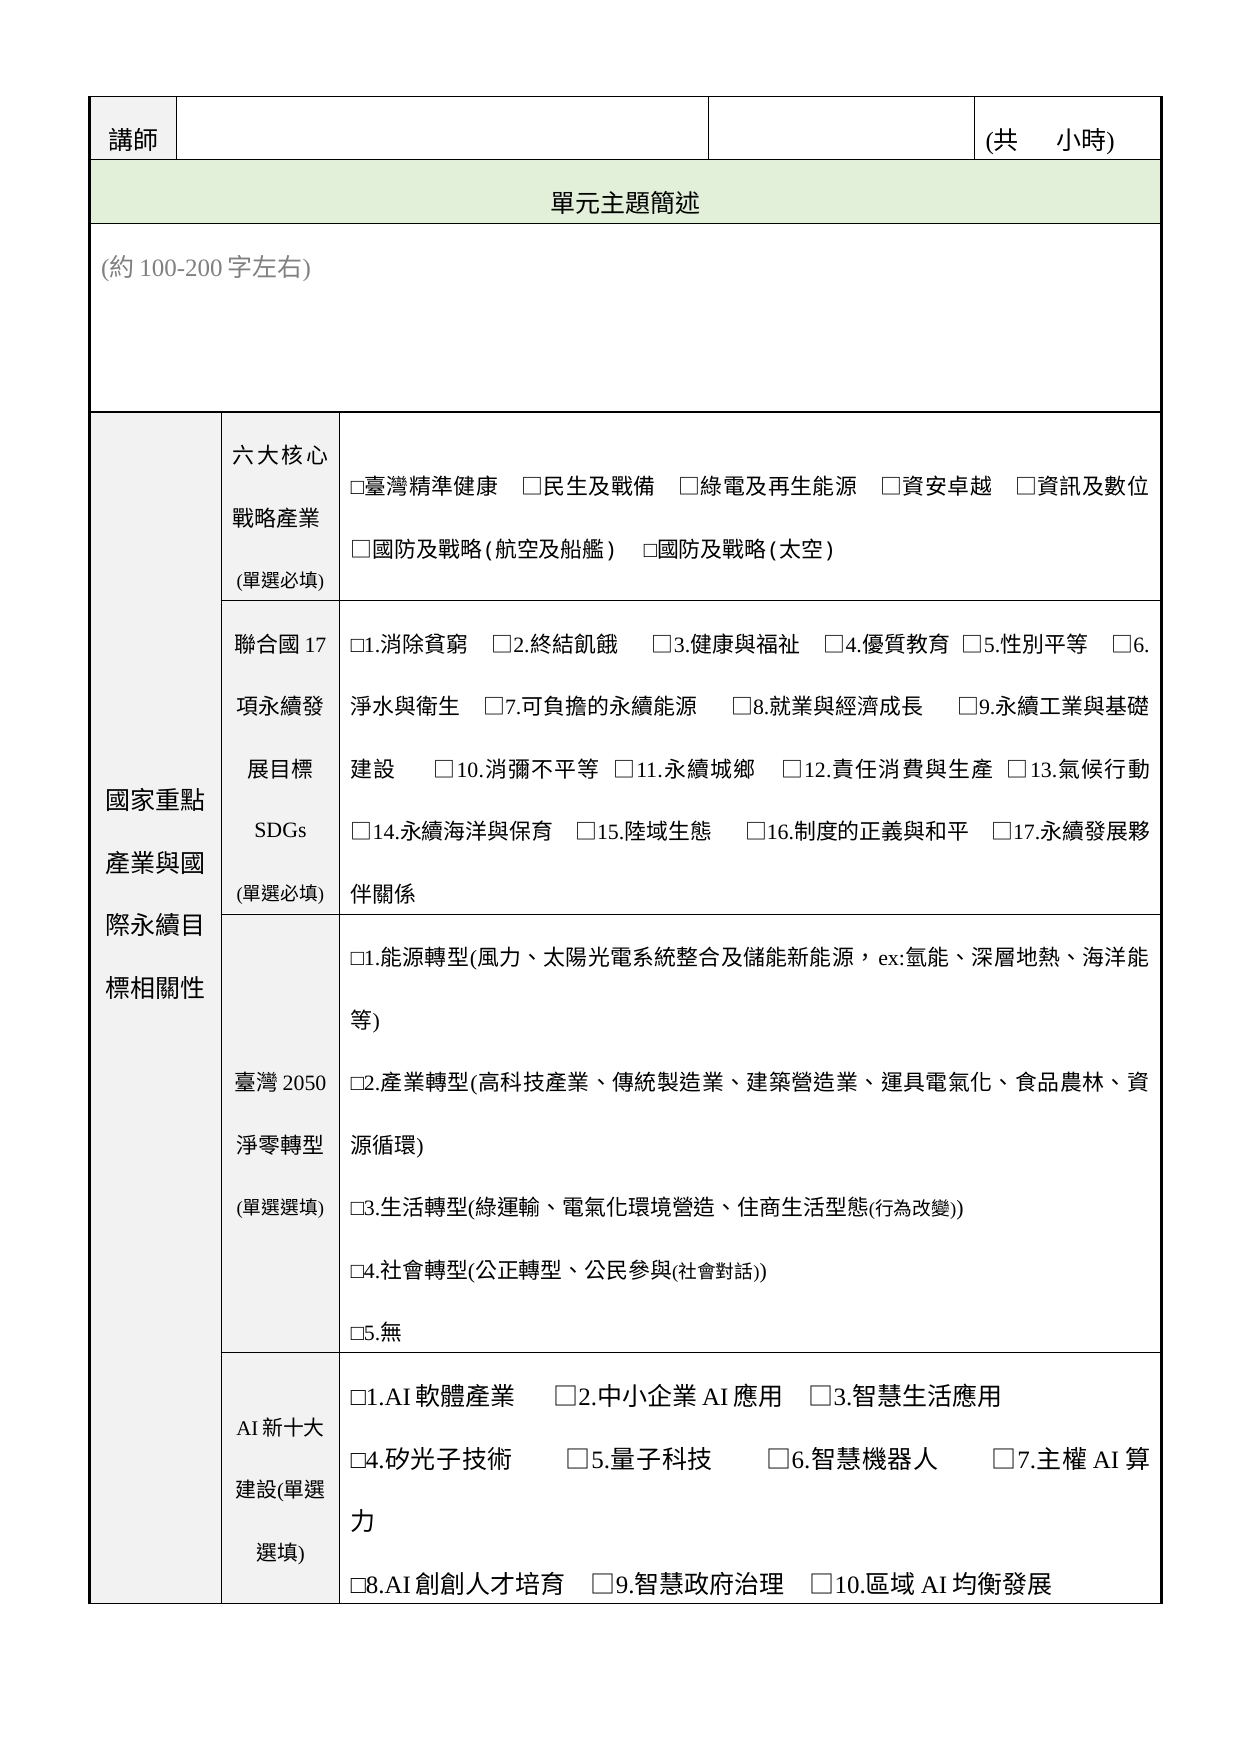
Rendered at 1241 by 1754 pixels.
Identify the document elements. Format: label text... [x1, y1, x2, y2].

table_cell 六大核心 戰略產業 (單選必填) [222, 413, 339, 600]
table_cell [91, 1352, 221, 1603]
table_cell 國家重點產業與國際永續目標相關性 [91, 413, 221, 1352]
table_cell □1.消除貧窮 □2.終結飢餓 □3.健康與福祉 □4.優質教育 □5.性別平等 □6.淨水與衛生 □7.可負擔的永續能源 □8.就業與經濟成長 □9.永續工業與基礎建設 □10.消彌不平等 □11.永續城鄉 □12.責任消費與生產 □13.氣候行動 □14.永續海洋與保育 □15.陸域生態 □16.制度的正義與和平 □17.永續發展夥伴關係 [340, 601, 1160, 913]
table_cell [177, 97, 708, 159]
table_cell 單元主題簡述 [91, 160, 1160, 223]
table_cell 聯合國17項永續發展目標SDGs (單選必填) [222, 601, 339, 913]
table_cell □1.能源轉型(風力、太陽光電系統整合及儲能新能源，ex:氫能、深層地熱、海洋能等) □2.產業轉型(高科技產業、傳統製造業、建築營造業、運具電氣化、食品農林、資源循環) □3.生活轉型(綠運輸、電氣化環境營造、住商生活型態(行為改變)) □4.社會轉型(公正轉型、公民參與(社會對話)) □5.無 [340, 915, 1160, 1352]
table_cell [709, 97, 974, 159]
table_cell AI新十大建設(單選選填) [222, 1353, 339, 1603]
table_cell 臺灣2050淨零轉型(單選選填) [222, 915, 339, 1352]
table_cell (共 小時) [975, 97, 1160, 159]
table_cell □臺灣精準健康 □民生及戰備 □綠電及再生能源 □資安卓越 □資訊及數位 □國防及戰略(航空及船艦) □國防及戰略(太空) [340, 413, 1160, 600]
table_cell (約100-200字左右) [91, 224, 1160, 411]
table_cell 講師 [91, 97, 176, 159]
table_cell □1.AI軟體產業 □2.中小企業AI應用 □3.智慧生活應用 □4.矽光子技術 □5.量子科技 □6.智慧機器人 □7.主權AI算力 □8.AI創創人才培育 □9.智慧政府治理 □10.區域AI均衡發展 [340, 1353, 1160, 1603]
